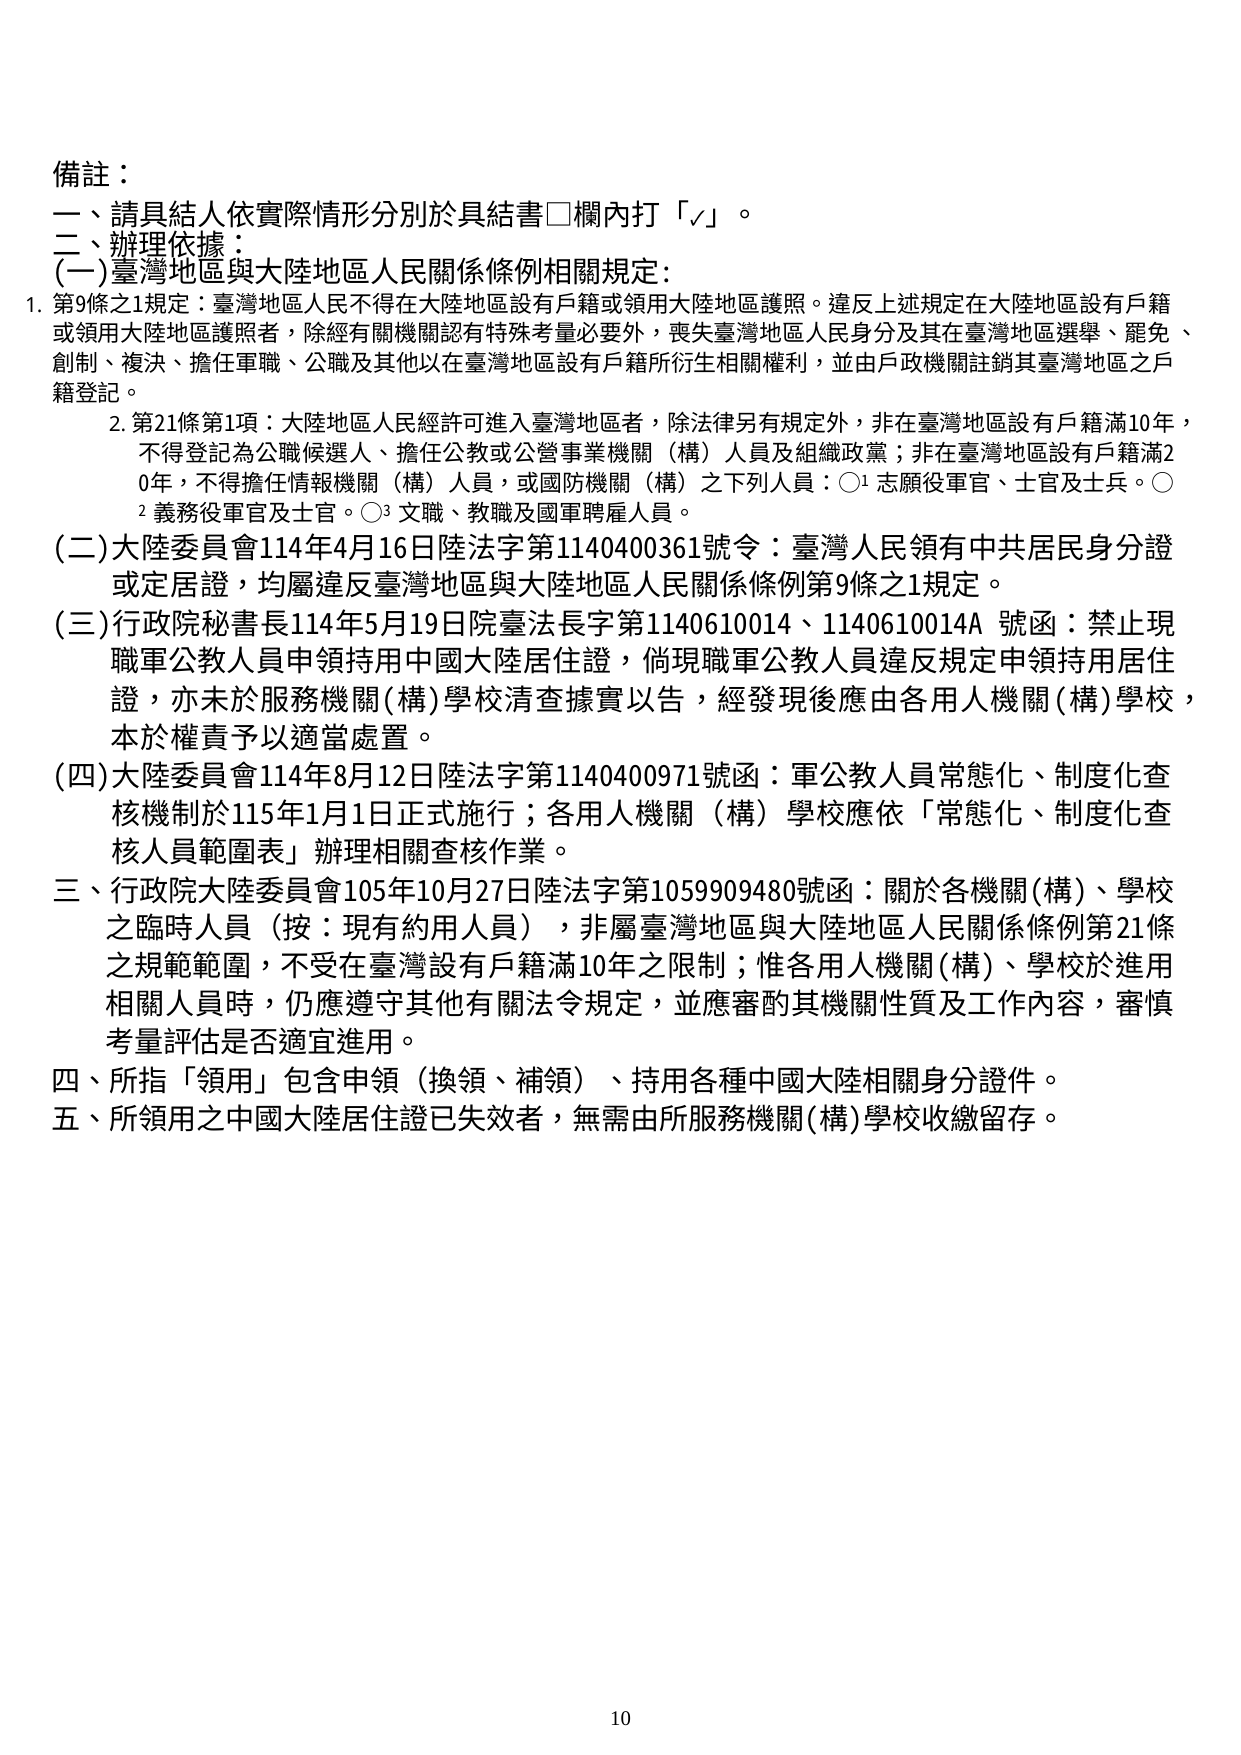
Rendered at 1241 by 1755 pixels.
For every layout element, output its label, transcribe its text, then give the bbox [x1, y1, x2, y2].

text 一、請具結人依實際情形分別於具結書□欄內打「🗸」。 [52, 191, 1186, 233]
text (二)大陸委員會114年4月16日陸法字第1140400361號令：臺灣人民領有中共居民身分證或定居證，均屬違反臺灣地區與大陸地區人民關係條例第9條之1規定。 [52, 528, 1175, 604]
text 三、行政院大陸委員會105年10月27日陸法字第1059909480號函：關於各機關(構)、學校之臨時人員（按：現有約用人員），非屬臺灣地區與大陸地區人民關係條例第21條之規範範圍，不受在臺灣設有戶籍滿10年之限制；惟各用人機關(構)、學校於進用相關人員時，仍應遵守其他有關法令規定，並應審酌其機關性質及工作內容，審慎考量評估是否適宜進用。 [52, 871, 1175, 1061]
text 四、所指「領用」包含申領（換領、補領）、持用各種中國大陸相關身分證件。 [51, 1061, 1186, 1099]
text (四)大陸委員會114年8月12日陸法字第1140400971號函：軍公教人員常態化、制度化查核機制於115年1月1日正式施行；各用人機關（構）學校應依「常態化、制度化查核人員範圍表」辦理相關查核作業。 [52, 756, 1173, 871]
list 第9條之1規定：臺灣地區人民不得在大陸地區設有戶籍或領用大陸地區護照。違反上述規定在大陸地區設有戶籍或領用大陸地區護照者，除經有關機關認有特殊考量必要外，喪失臺灣地區人民身分及其在臺灣地區選舉、罷免、創制、複決、擔任軍職、公職及其他以在臺灣地區設有戶籍所衍生相關權利，並由戶政機關註銷其臺灣地區之戶籍登記。 [25, 288, 1175, 408]
text 二、辦理依據： [52, 233, 125, 261]
text 備註： [52, 163, 1186, 191]
text 五、所領用之中國大陸居住證已失效者，無需由所服務機關(構)學校收繳留存。 [51, 1099, 1186, 1137]
text (一)臺灣地區與大陸地區人民關係條例相關規定: [59, 261, 1186, 288]
text 二、辦理依據： [123, 233, 1186, 261]
list 第21條第1項：大陸地區人民經許可進入臺灣地區者，除法律另有規定外，非在臺灣地區設有戶籍滿10年，不得登記為公職候選人、擔任公教或公營事業機關（構）人員及組織政黨；非在臺灣地區設有戶籍滿20年，不得擔任情報機關（構）人員，或國防機關（構）之下列人員：○1 志願役軍官、士官及士兵。○2 義務役軍官及士官。○3 文職、教職及國軍聘雇人員。 [108, 408, 1175, 528]
text (三)行政院秘書長114年5月19日院臺法長字第1140610014、1140610014A 號函：禁止現職軍公教人員申領持用中國大陸居住證，倘現職軍公教人員違反規定申領持用居住證，亦未於服務機關(構)學校清查據實以告，經發現後應由各用人機關(構)學校，本於權責予以適當處置。 [52, 604, 1176, 756]
text 二、辦理依據： [174, 233, 185, 246]
